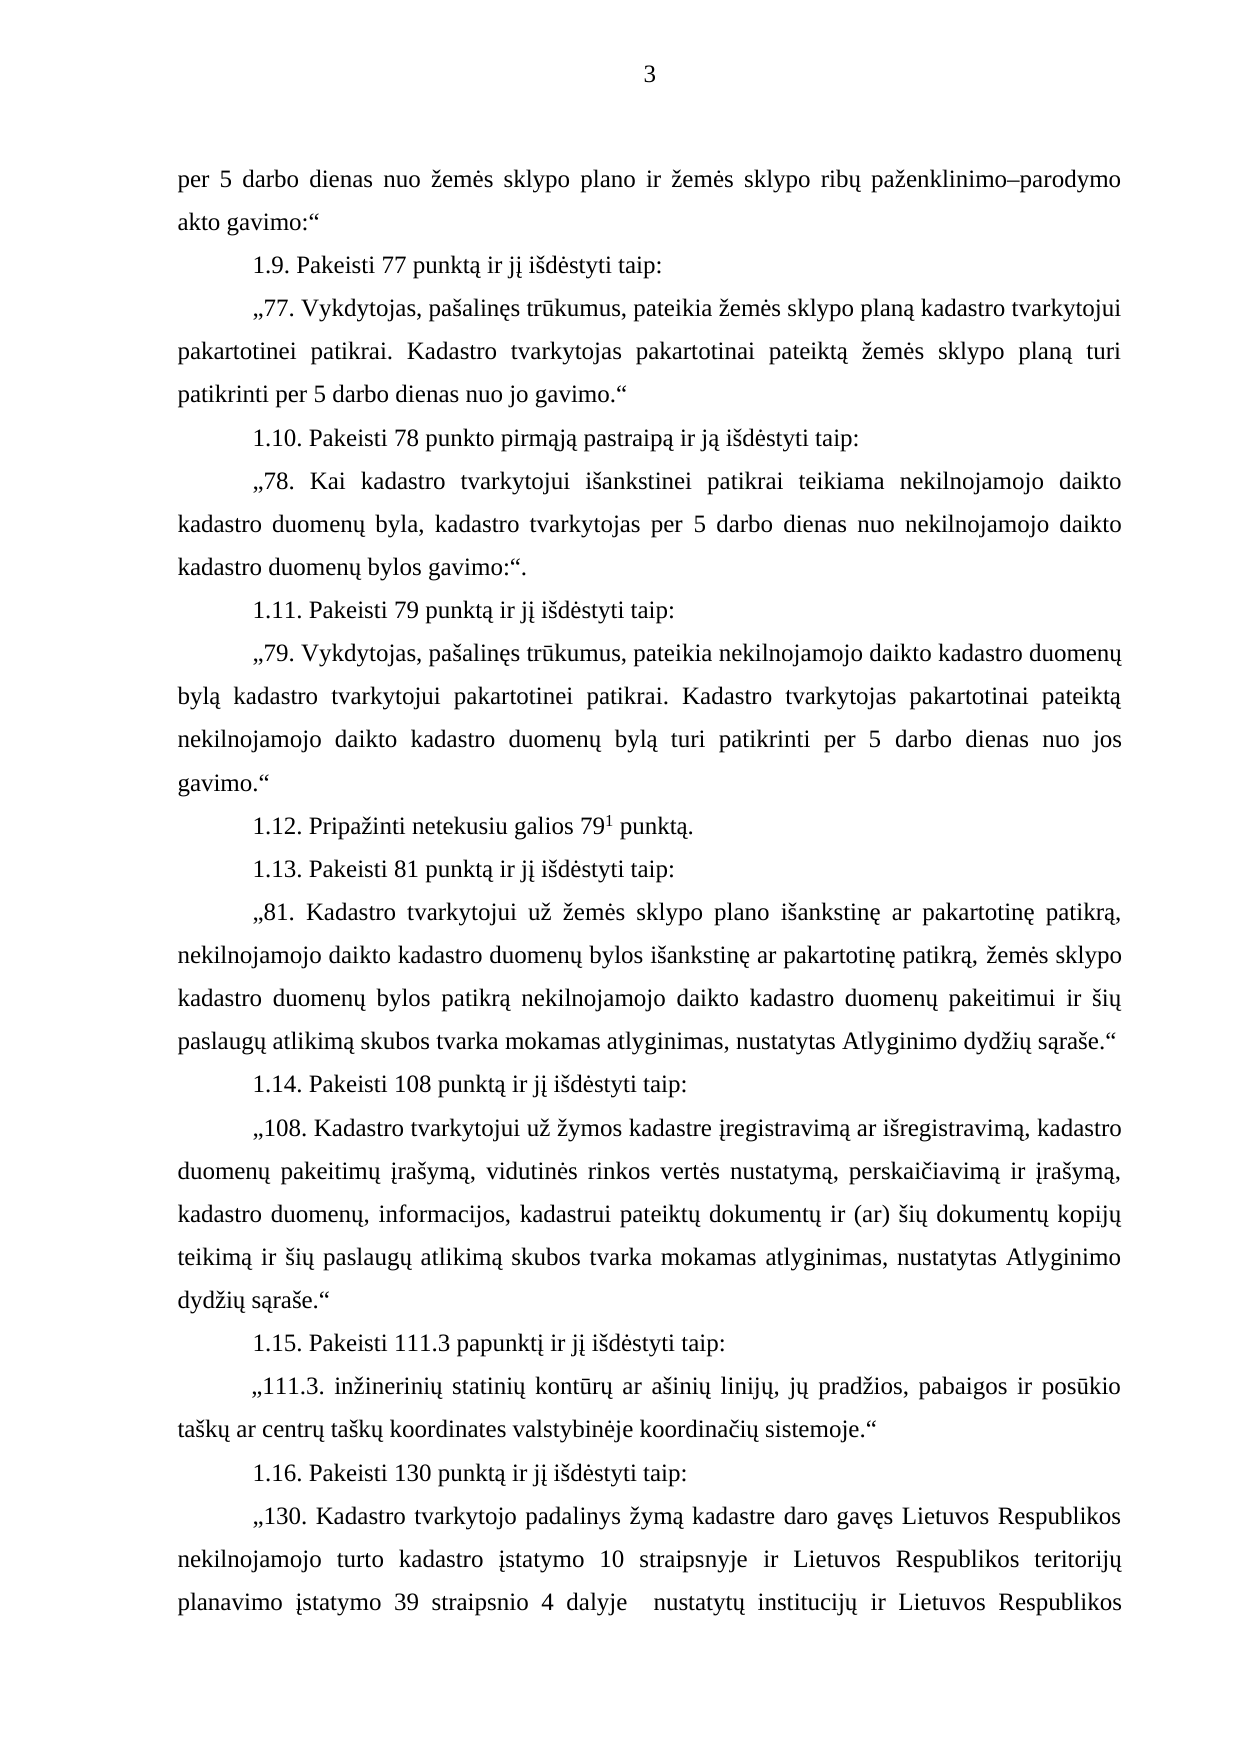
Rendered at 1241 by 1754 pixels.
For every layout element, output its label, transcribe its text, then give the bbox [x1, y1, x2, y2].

text 1.10. Pakeisti 78 punkto pirmąją pastraipą ir ją išdėstyti taip: [177, 423, 1122, 451]
text 1.14. Pakeisti 108 punktą ir jį išdėstyti taip: [177, 1069, 1122, 1098]
text „79. Vykdytojas, pašalinęs trūkumus, pateikia nekilnojamojo daikto kadastro duomenų bylą kadastro tvarkytojui pakartotinei patikrai. Kadastro tvarkytojas pakartotinai pateiktą nekilnojamojo daikto kadastro duomenų bylą turi patikrinti per 5 darbo dienas nuo jos gavimo.“ [177, 638, 1122, 796]
text per 5 darbo dienas nuo žemės sklypo plano ir žemės sklypo ribų paženklinimo–parodymo akto gavimo:“ [177, 164, 1122, 236]
text 1.13. Pakeisti 81 punktą ir jį išdėstyti taip: [177, 854, 1122, 883]
text „108. Kadastro tvarkytojui už žymos kadastre įregistravimą ar išregistravimą, kadastro duomenų pakeitimų įrašymą, vidutinės rinkos vertės nustatymą, perskaičiavimą ir įrašymą, kadastro duomenų, informacijos, kadastrui pateiktų dokumentų ir (ar) šių dokumentų kopijų teikimą ir šių paslaugų atlikimą skubos tvarka mokamas atlyginimas, nustatytas Atlyginimo dydžių sąraše.“ [177, 1113, 1122, 1314]
text „81. Kadastro tvarkytojui už žemės sklypo plano išankstinę ar pakartotinę patikrą, nekilnojamojo daikto kadastro duomenų bylos išankstinę ar pakartotinę patikrą, žemės sklypo kadastro duomenų bylos patikrą nekilnojamojo daikto kadastro duomenų pakeitimui ir šių paslaugų atlikimą skubos tvarka mokamas atlyginimas, nustatytas Atlyginimo dydžių sąraše.“ [177, 897, 1122, 1055]
text 1.11. Pakeisti 79 punktą ir jį išdėstyti taip: [177, 595, 1122, 624]
text 1.9. Pakeisti 77 punktą ir jį išdėstyti taip: [177, 250, 1122, 279]
text „111.3. inžinerinių statinių kontūrų ar ašinių linijų, jų pradžios, pabaigos ir posūkio taškų ar centrų taškų koordinates valstybinėje koordinačių sistemoje.“ [177, 1371, 1122, 1443]
text 1.16. Pakeisti 130 punktą ir jį išdėstyti taip: [177, 1458, 1122, 1486]
text 1.15. Pakeisti 111.3 papunktį ir jį išdėstyti taip: [177, 1328, 1122, 1357]
text „130. Kadastro tvarkytojo padalinys žymą kadastre daro gavęs Lietuvos Respublikos nekilnojamojo turto kadastro įstatymo 10 straipsnyje ir Lietuvos Respublikos teritorijų planavimo įstatymo 39 straipsnio 4 dalyje nustatytų institucijų ir Lietuvos Respublikos [177, 1501, 1122, 1616]
text 1.12. Pripažinti netekusiu galios 791 punktą. [177, 811, 1122, 839]
text „77. Vykdytojas, pašalinęs trūkumus, pateikia žemės sklypo planą kadastro tvarkytojui pakartotinei patikrai. Kadastro tvarkytojas pakartotinai pateiktą žemės sklypo planą turi patikrinti per 5 darbo dienas nuo jo gavimo.“ [177, 293, 1122, 408]
text „78. Kai kadastro tvarkytojui išankstinei patikrai teikiama nekilnojamojo daikto kadastro duomenų byla, kadastro tvarkytojas per 5 darbo dienas nuo nekilnojamojo daikto kadastro duomenų bylos gavimo:“. [177, 466, 1122, 581]
